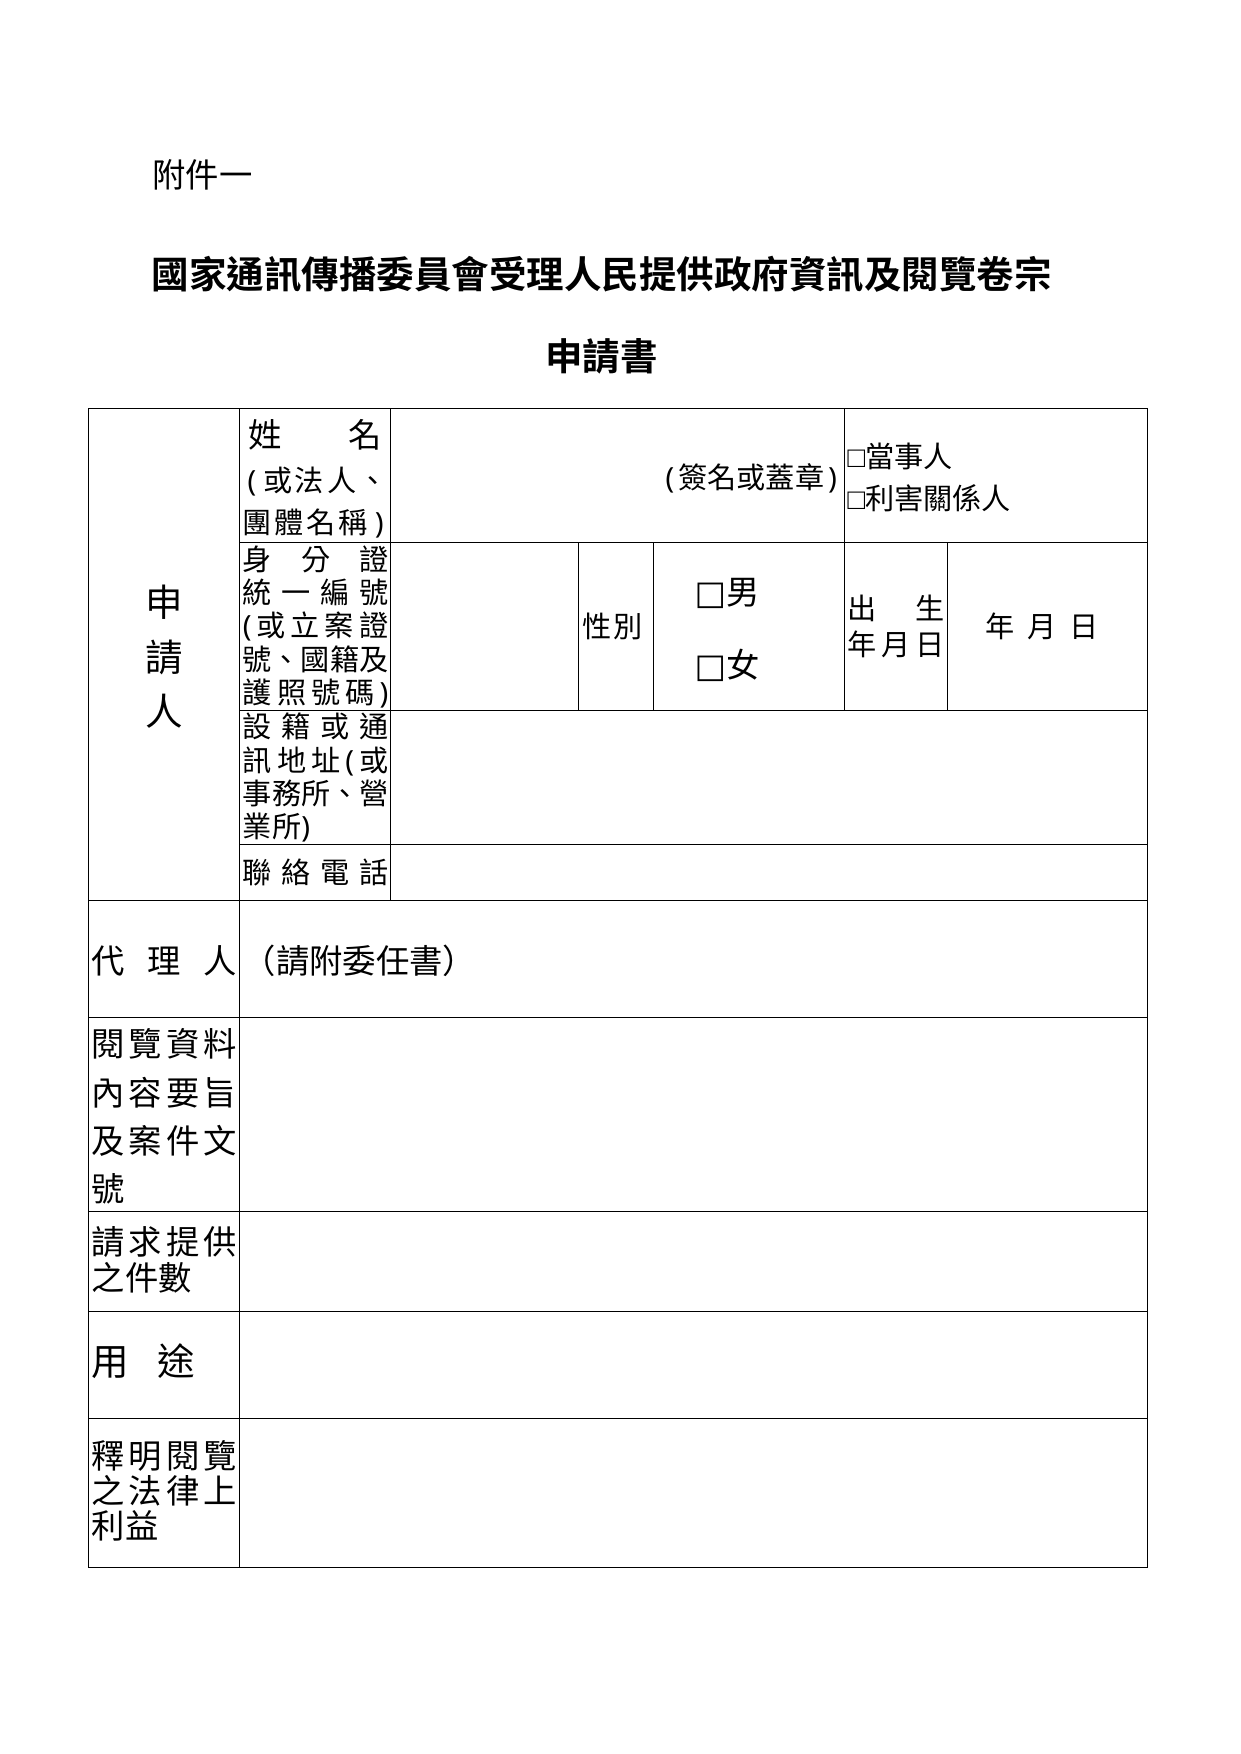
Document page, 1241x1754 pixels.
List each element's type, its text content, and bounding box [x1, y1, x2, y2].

table_cell [391, 845, 1147, 900]
table_cell 聯絡電話 [240, 845, 390, 900]
table_cell 年 月 日 [948, 543, 1147, 710]
table_cell 身分證 統一編號 (或立案證號、國籍及護照號碼) [240, 543, 390, 710]
table_cell 性別 [579, 543, 653, 710]
table_cell 釋明閱覽之法律上利益 [89, 1419, 239, 1567]
table_cell □男 □女 [654, 543, 844, 710]
text 國家通訊傳播委員會受理人民提供政府資訊及閱覽卷宗申請書 [150, 245, 1053, 381]
table_cell 請求提供之件數 [89, 1212, 239, 1311]
table_header 申 請 人 [89, 409, 239, 900]
table_cell 設籍或通訊地址(或事務所、營業所) [240, 711, 390, 844]
table_header □當事人 □利害關係人 [845, 409, 1147, 542]
table_cell [240, 1018, 1147, 1211]
table_cell [240, 1212, 1147, 1311]
table_cell 用 途 [89, 1312, 239, 1418]
table_cell [391, 711, 1147, 844]
table_cell [240, 1312, 1147, 1418]
table_cell 出生 年月日 [845, 543, 947, 710]
text 附件一 [152, 149, 1053, 197]
table_cell （請附委任書） [240, 901, 1147, 1017]
table_cell [391, 543, 578, 710]
table_header (簽名或蓋章) [391, 409, 844, 542]
table_cell 閱覽資料內容要旨及案件文號 [89, 1018, 239, 1211]
table_cell [240, 1419, 1147, 1567]
table_header 姓 名 (或法人、團體名稱) [240, 409, 390, 542]
table_cell 代理人 [89, 901, 239, 1017]
